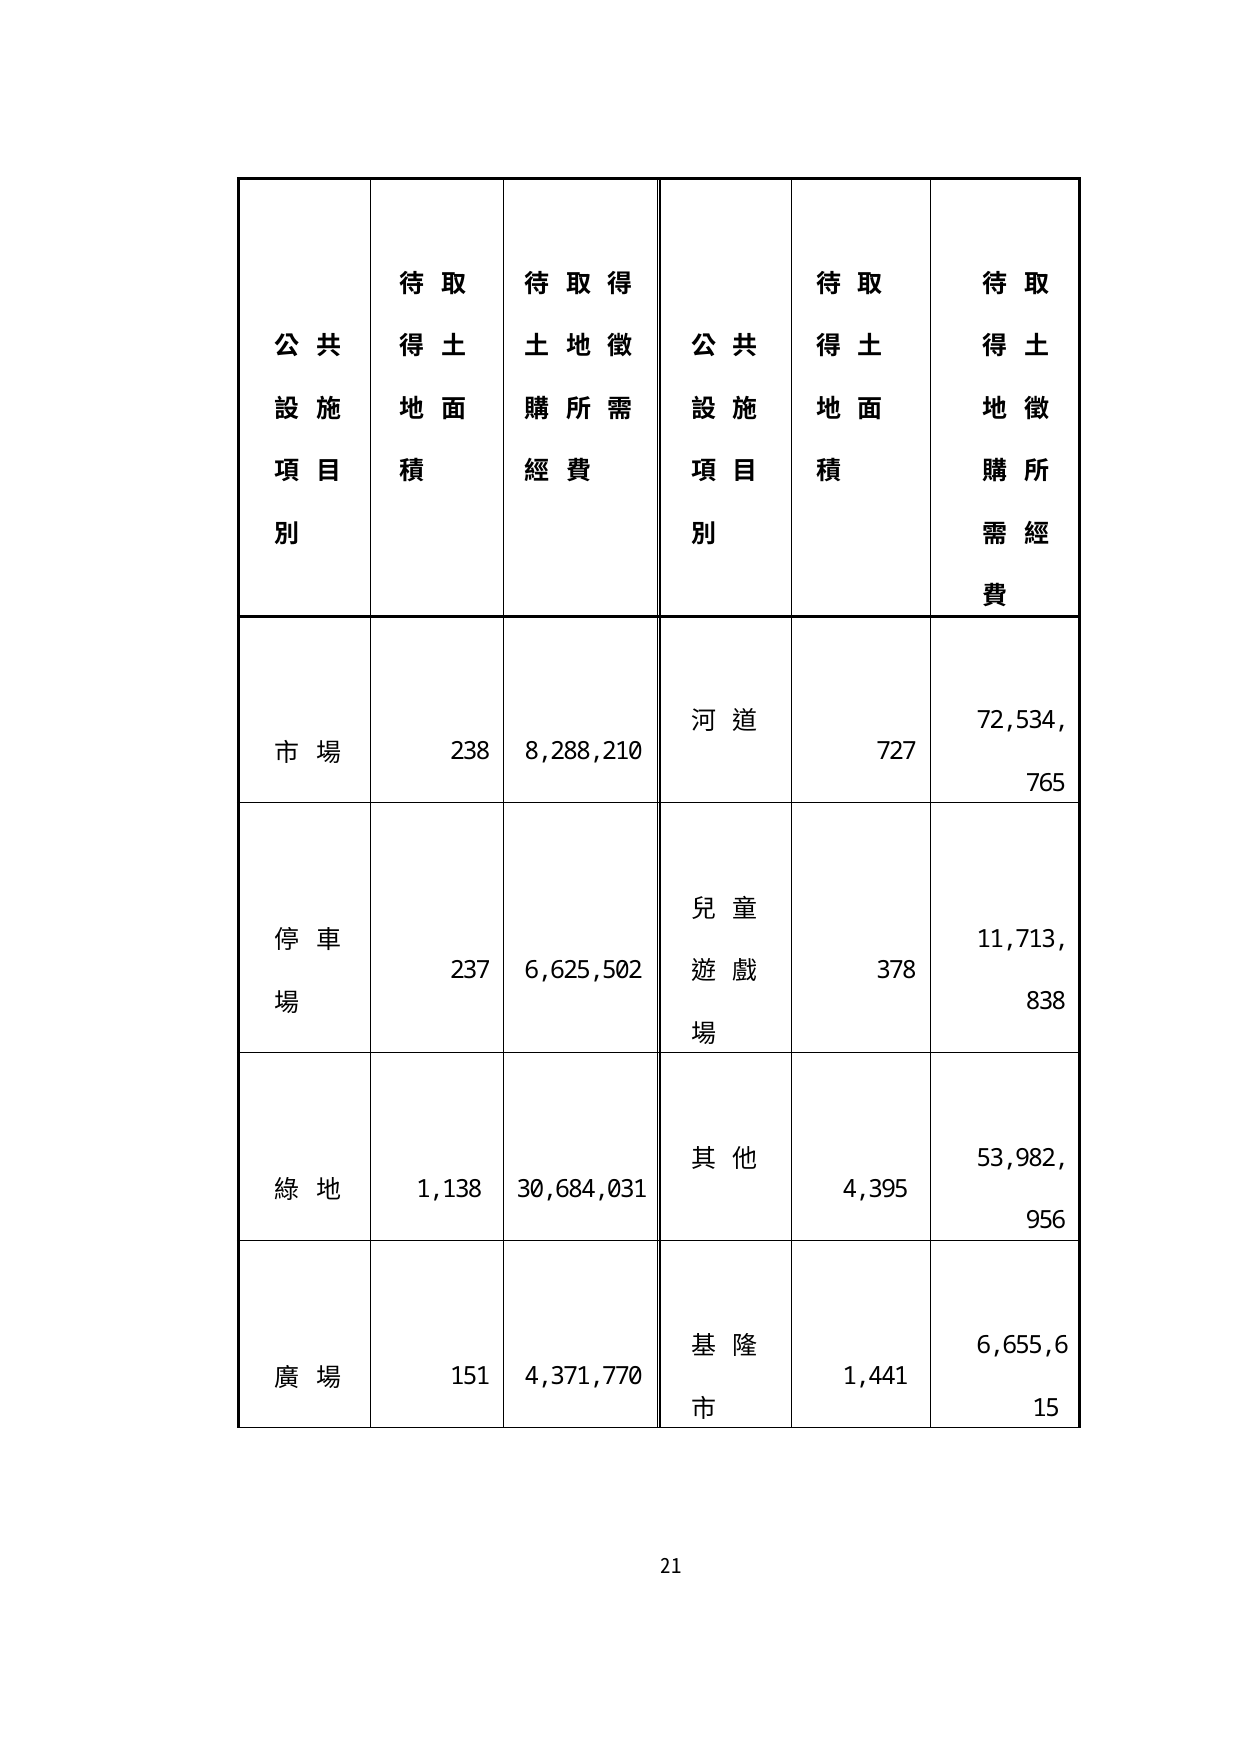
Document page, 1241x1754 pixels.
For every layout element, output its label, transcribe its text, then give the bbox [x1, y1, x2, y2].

table_header 待取得土地徵購所需經費 [504, 180, 657, 615]
table_cell 兒童 遊戲場 [661, 803, 791, 1052]
table_cell 11,713,838 [931, 803, 1078, 1052]
table_cell 72,534,765 [931, 618, 1078, 802]
table_header 公共設施項目別 [240, 180, 370, 615]
table_cell 8,288,210 [504, 618, 657, 802]
table_header 公共設施項目別 [661, 180, 791, 615]
table_cell 市場 [240, 618, 370, 802]
table_cell 6,625,502 [504, 803, 657, 1052]
table_cell 53,982,956 [931, 1053, 1078, 1240]
table_cell 其他 [661, 1053, 791, 1240]
table_header 待取得土地徵購所需經費 [931, 180, 1078, 615]
table_cell 151 [371, 1241, 503, 1427]
table_header 待取得土地面積 [371, 180, 503, 615]
table_cell 30,684,031 [504, 1053, 657, 1240]
table_cell 基隆市 [661, 1241, 791, 1427]
table_cell 378 [792, 803, 930, 1052]
table_cell 727 [792, 618, 930, 802]
table_cell 4,371,770 [504, 1241, 657, 1427]
table_cell 1,441 [792, 1241, 930, 1427]
table_cell 4,395 [792, 1053, 930, 1240]
table_cell 238 [371, 618, 503, 802]
table_cell 237 [371, 803, 503, 1052]
table_cell 停車場 [240, 803, 370, 1052]
table_cell 6,655,615 [931, 1241, 1078, 1427]
table_header 待取得土地面積 [792, 180, 930, 615]
table_cell 河道 [661, 618, 791, 802]
table_cell 綠地 [240, 1053, 370, 1240]
table_cell 1,138 [371, 1053, 503, 1240]
table_cell 廣場 [240, 1241, 370, 1427]
